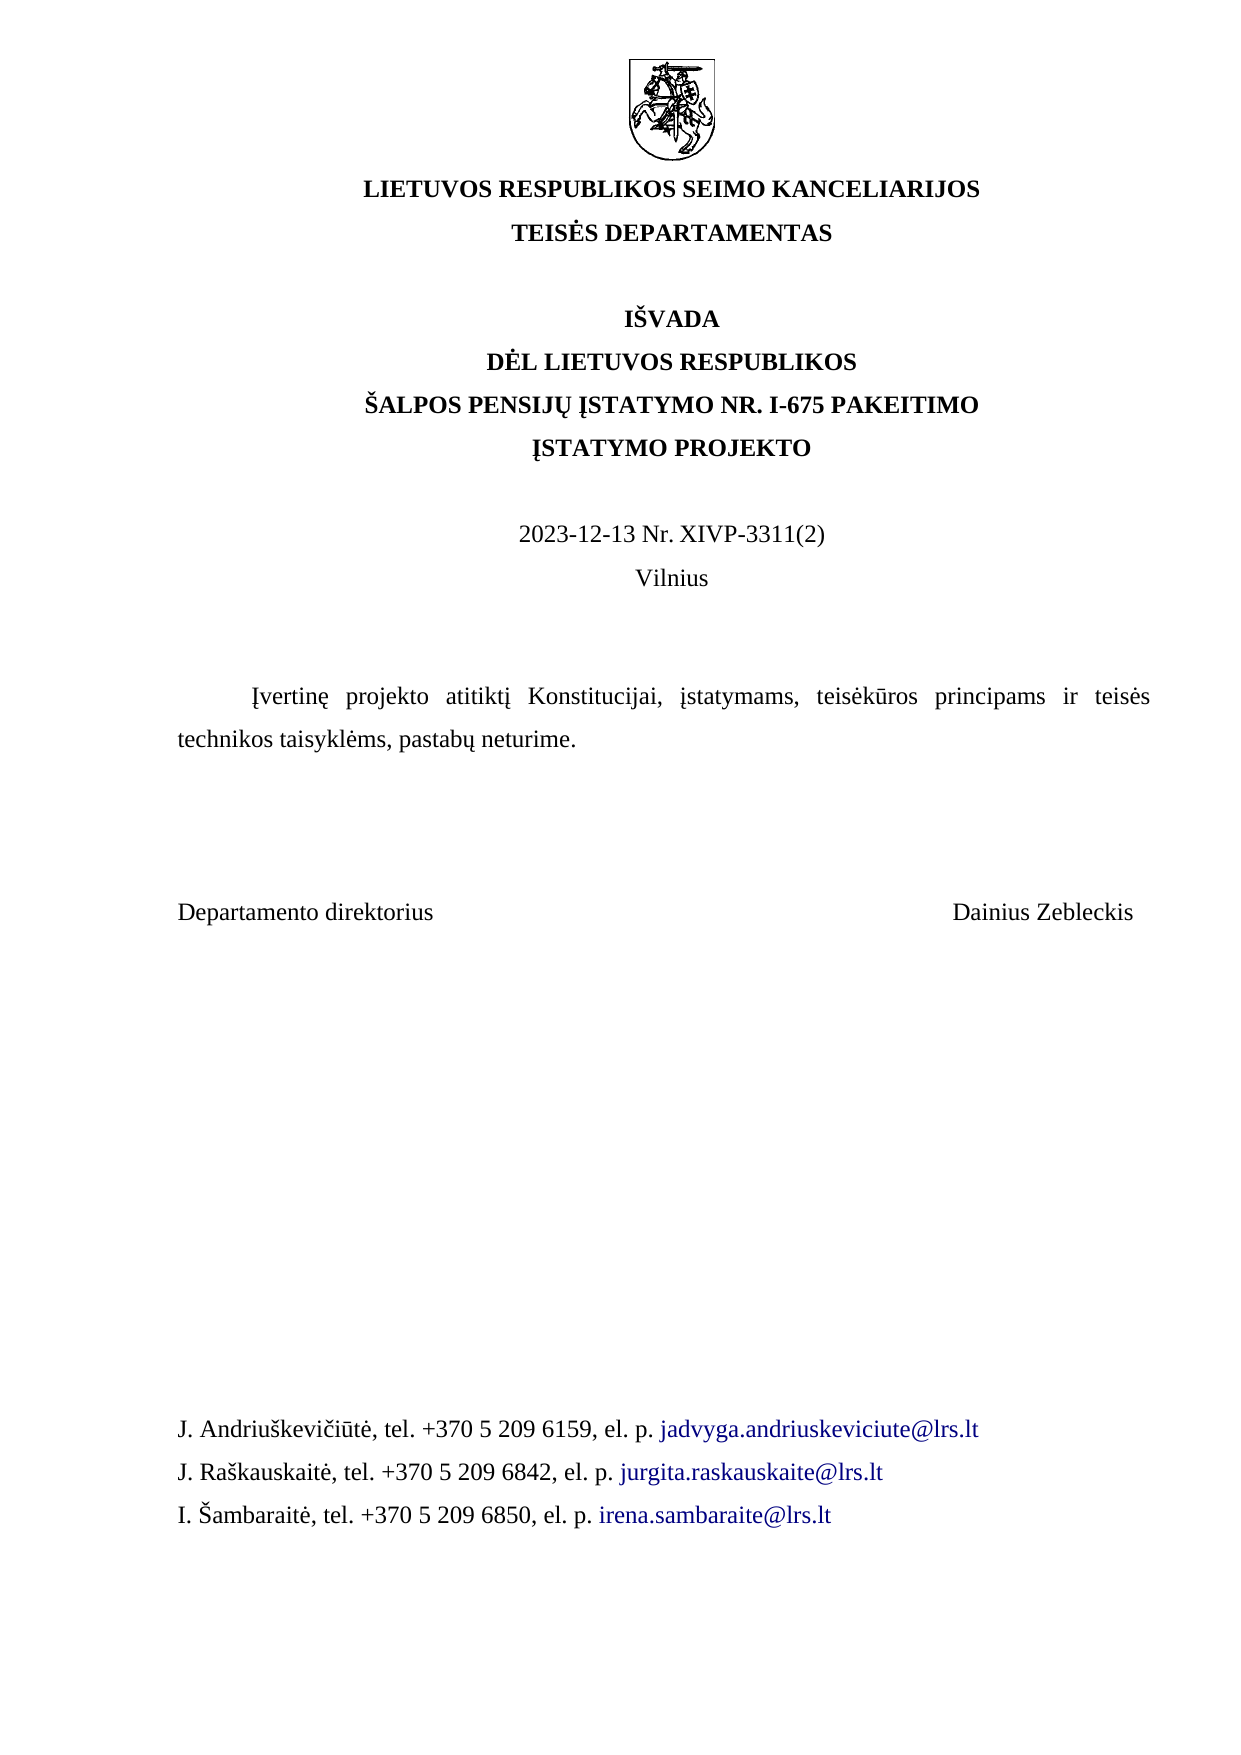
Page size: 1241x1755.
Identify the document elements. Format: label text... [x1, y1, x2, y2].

text Vilnius [192, 563, 1152, 591]
subtitle TEISĖS DEPARTAMENTAS [192, 218, 1152, 246]
text ĮSTATYMO PROJEKTO [192, 433, 1151, 462]
text LIETUVOS RESPUBLIKOS SEIMO KANCELIARIJOS [192, 174, 1152, 203]
text IŠVADA [192, 304, 1152, 333]
text J. Andriuškevičiūtė, tel. +370 5 209 6159, el. p. jadvyga.andriuskeviciute@lrs.lt [177, 1414, 1152, 1443]
text 2023-12-13 Nr. XIVP-3311(2) [192, 519, 1152, 548]
text J. Raškauskaitė, tel. +370 5 209 6842, el. p. jurgita.raskauskaite@lrs.lt [177, 1457, 1152, 1486]
text I. Šambaraitė, tel. +370 5 209 6850, el. p. irena.sambaraite@lrs.lt [177, 1501, 1152, 1529]
text Departamento direktorius Dainius Zebleckis [177, 897, 1152, 926]
text ŠALPOS PENSIJŲ ĮSTATYMo nr. I-675 pakeitimo [192, 390, 1152, 419]
text Įvertinę projekto atitiktį Konstitucijai, įstatymams, teisėkūros principams ir teisės technikos taisyklėms, pastabų neturime. [177, 681, 1152, 753]
text DĖL LIETUVOS RESPUBLIKOS [192, 347, 1152, 376]
